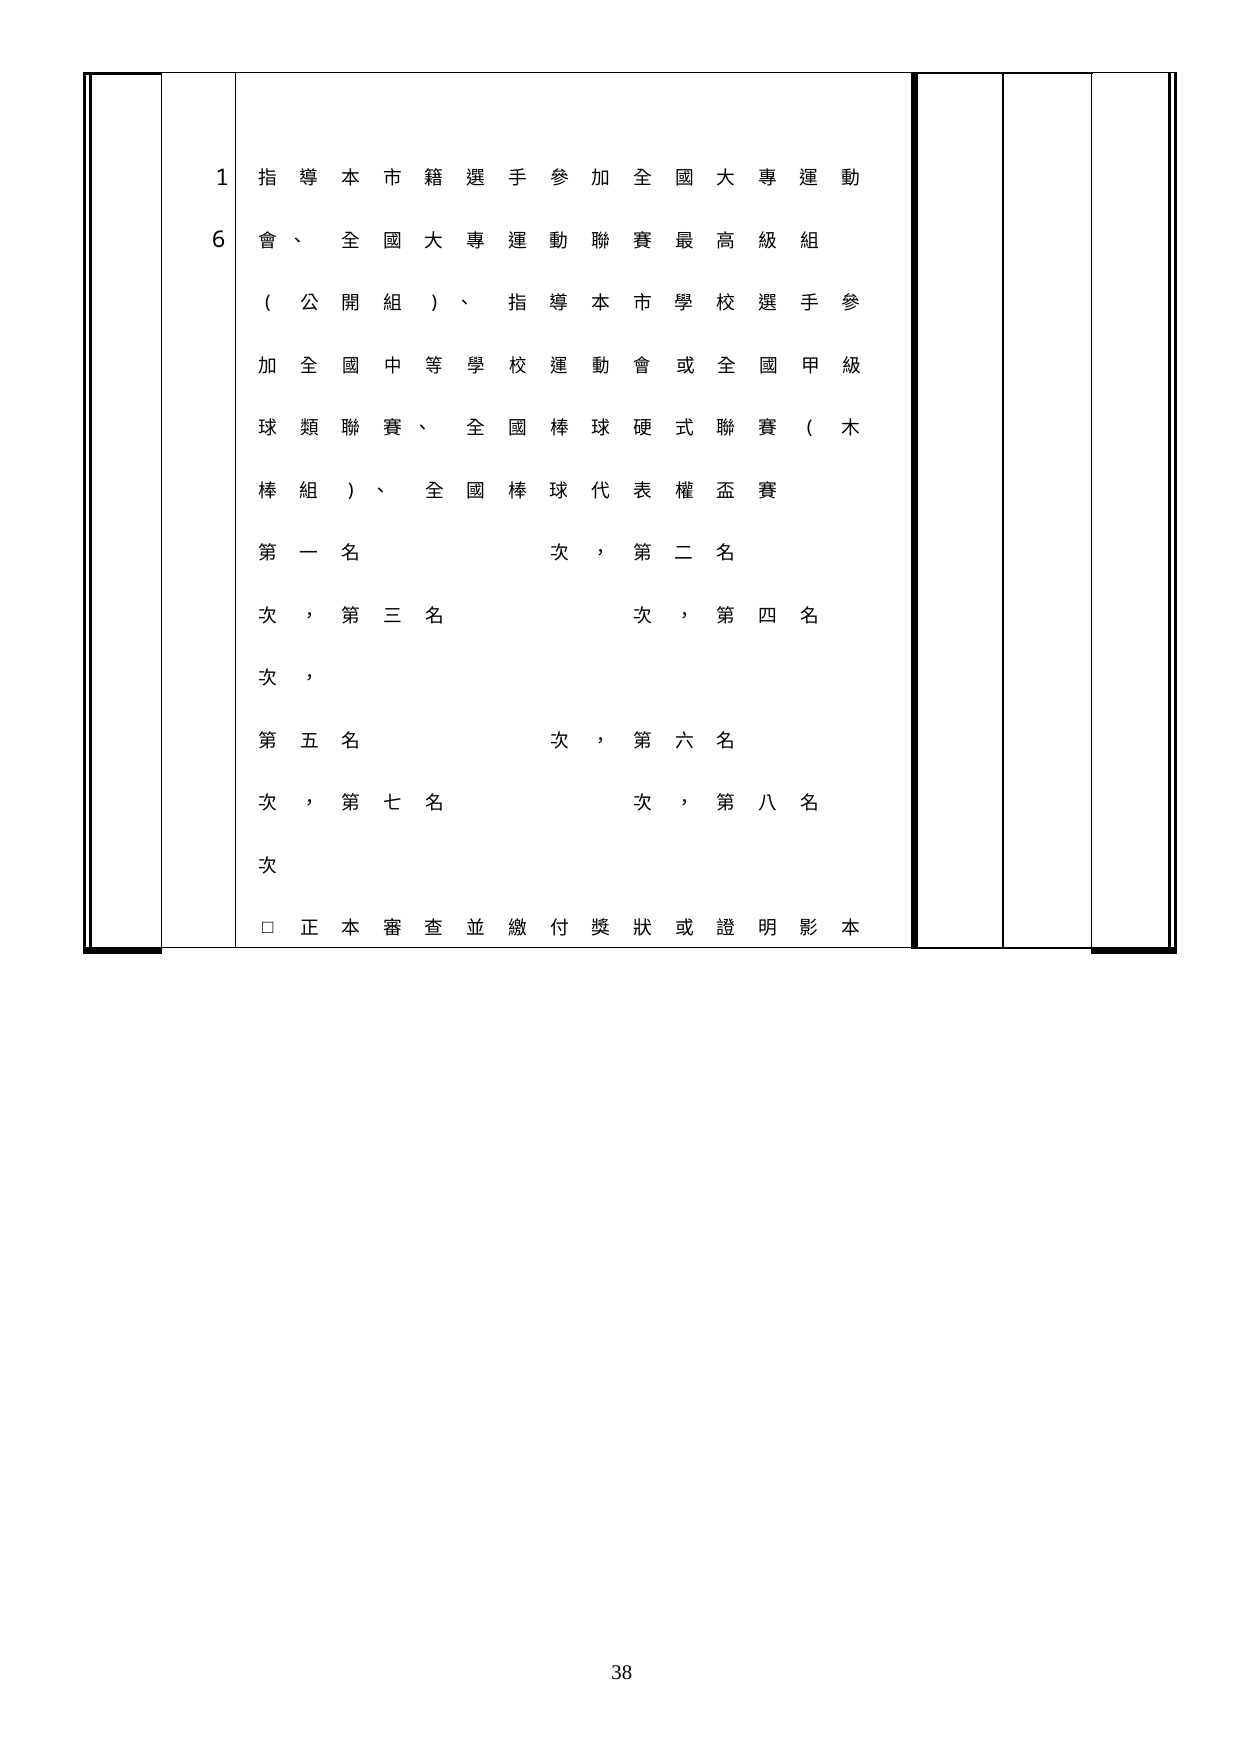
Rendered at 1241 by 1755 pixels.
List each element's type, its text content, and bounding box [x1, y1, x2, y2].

table_cell 指導本市籍選手參加全國大專運動會、全國大專運動聯賽最高級組(公開組)、指導本市學校選手參加全國中等學校運動會或全國甲級球類聯賽、全國棒球硬式聯賽(木棒組)、全國棒球代表權盃賽 第一名 次，第二名 次，第三名 次，第四名 次， 第五名 次，第六名 次，第七名 次，第八名 次 □正本審查並繳付獎狀或證明影本 [236, 73, 911, 947]
table_cell [92, 75, 161, 947]
table_cell [1004, 74, 1091, 947]
table_cell 16 [162, 73, 235, 947]
table_cell [1092, 73, 1168, 947]
table_cell [918, 74, 1002, 947]
